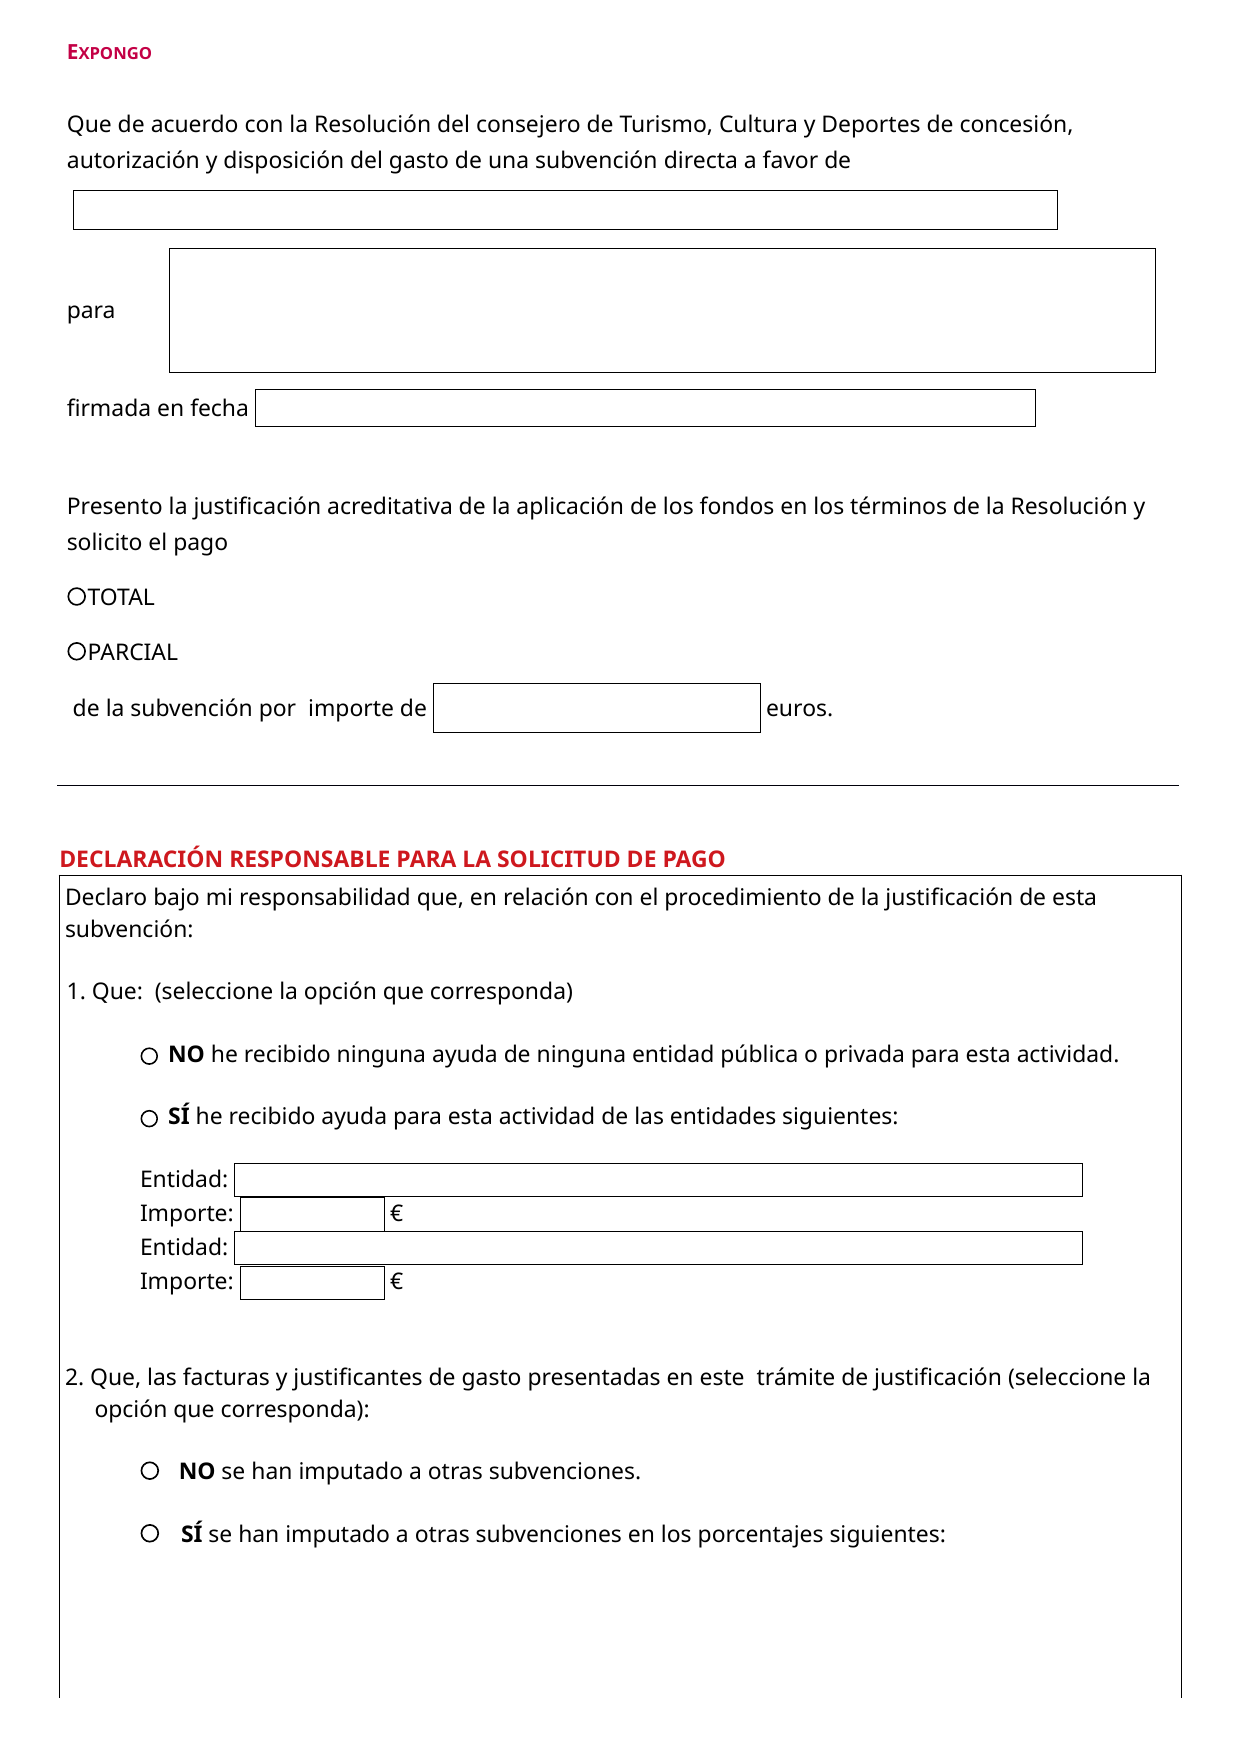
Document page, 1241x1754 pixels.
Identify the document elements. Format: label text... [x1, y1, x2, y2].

text DECLARACIÓN RESPONSABLE PARA LA SOLICITUD DE PAGO [59, 843, 1181, 874]
table_header Declaro bajo mi responsabilidad que, en relación con el procedimiento de la justificación de esta subvención: 1. Que: (seleccione la opción que corresponda) NO he recibido ninguna ayuda de ninguna entidad pública o privada para esta actividad. SÍ he recibido ayuda para esta actividad de las entidades siguientes: Entidad: Importe: € Entidad: Importe: € 2. Que, las facturas y justificantes de gasto presentadas en este trámite de justificación (seleccione la opción que corresponda): NO se han imputado a otras subvenciones. SÍ se han imputado a otras subvenciones en los porcentajes siguientes: [60, 876, 1181, 1698]
table_header Expongo Que de acuerdo con la Resolución del consejero de Turismo, Cultura y Deportes de concesión, autorización y disposición del gasto de una subvención directa a favor de para firmada en fecha Presento la justificación acreditativa de la aplicación de los fondos en los términos de la Resolución y solicito el pago TOTAL PARCIAL de la subvención por importe de euros. [57, 31, 1179, 785]
